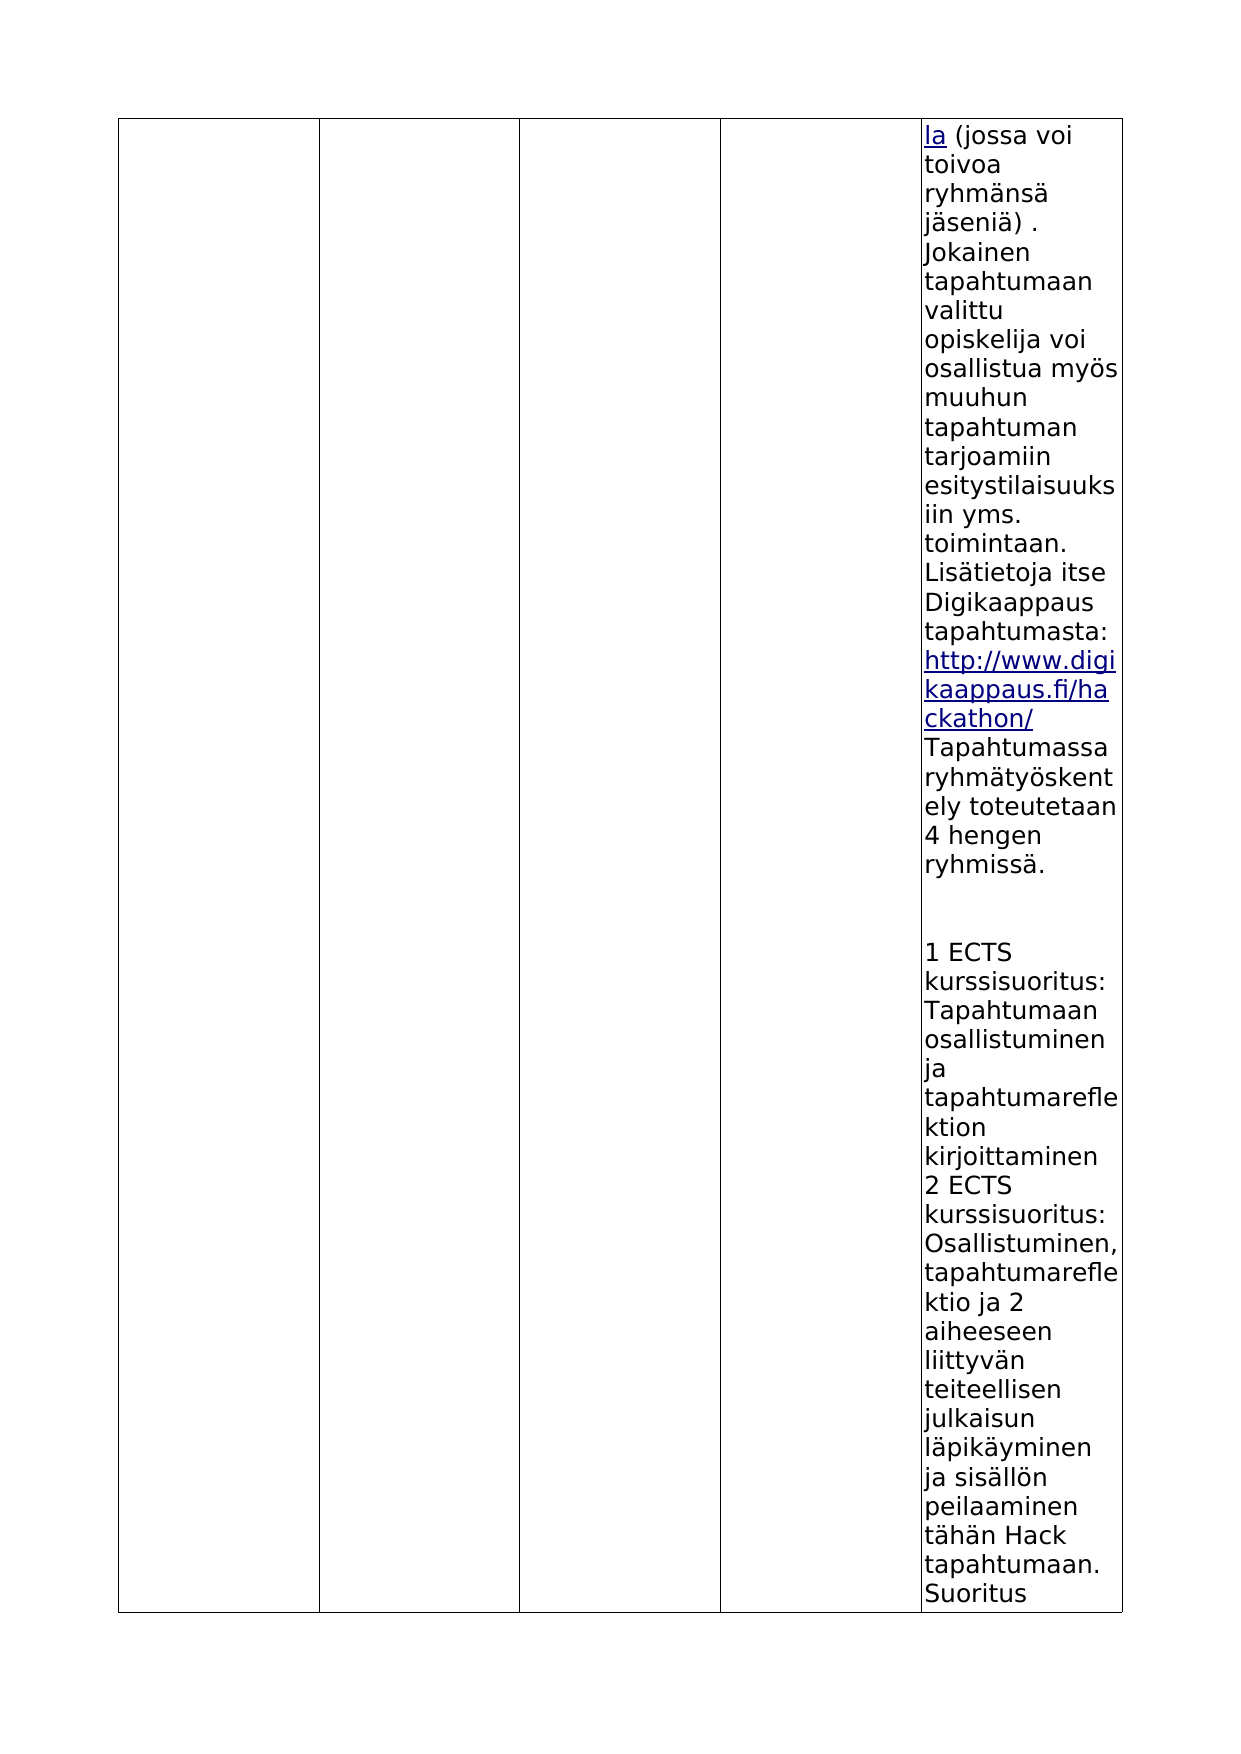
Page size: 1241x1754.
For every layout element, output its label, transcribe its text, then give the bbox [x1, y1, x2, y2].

table_cell [721, 119, 921, 1612]
table_cell [119, 119, 319, 1612]
table_cell [320, 119, 519, 1612]
table_cell la (jossa voi toivoa ryhmänsä jäseniä) . Jokainen tapahtumaan valittu opiskelija voi osallistua myös muuhun tapahtuman tarjoamiin esitystilaisuuksiin yms. toimintaan. Lisätietoja itse Digikaappaus tapahtumasta: http://www.digikaappaus.fi/hackathon/ Tapahtumassa ryhmätyöskentely toteutetaan 4 hengen ryhmissä. 1 ECTS kurssisuoritus: Tapahtumaan osallistuminen ja tapahtumareflektion kirjoittaminen 2 ECTS kurssisuoritus: Osallistuminen, tapahtumareflektio ja 2 aiheeseen liittyvän teiteellisen julkaisun läpikäyminen ja sisällön peilaaminen tähän Hack tapahtumaan. Suoritus [922, 119, 1122, 1612]
table_cell [520, 119, 720, 1612]
